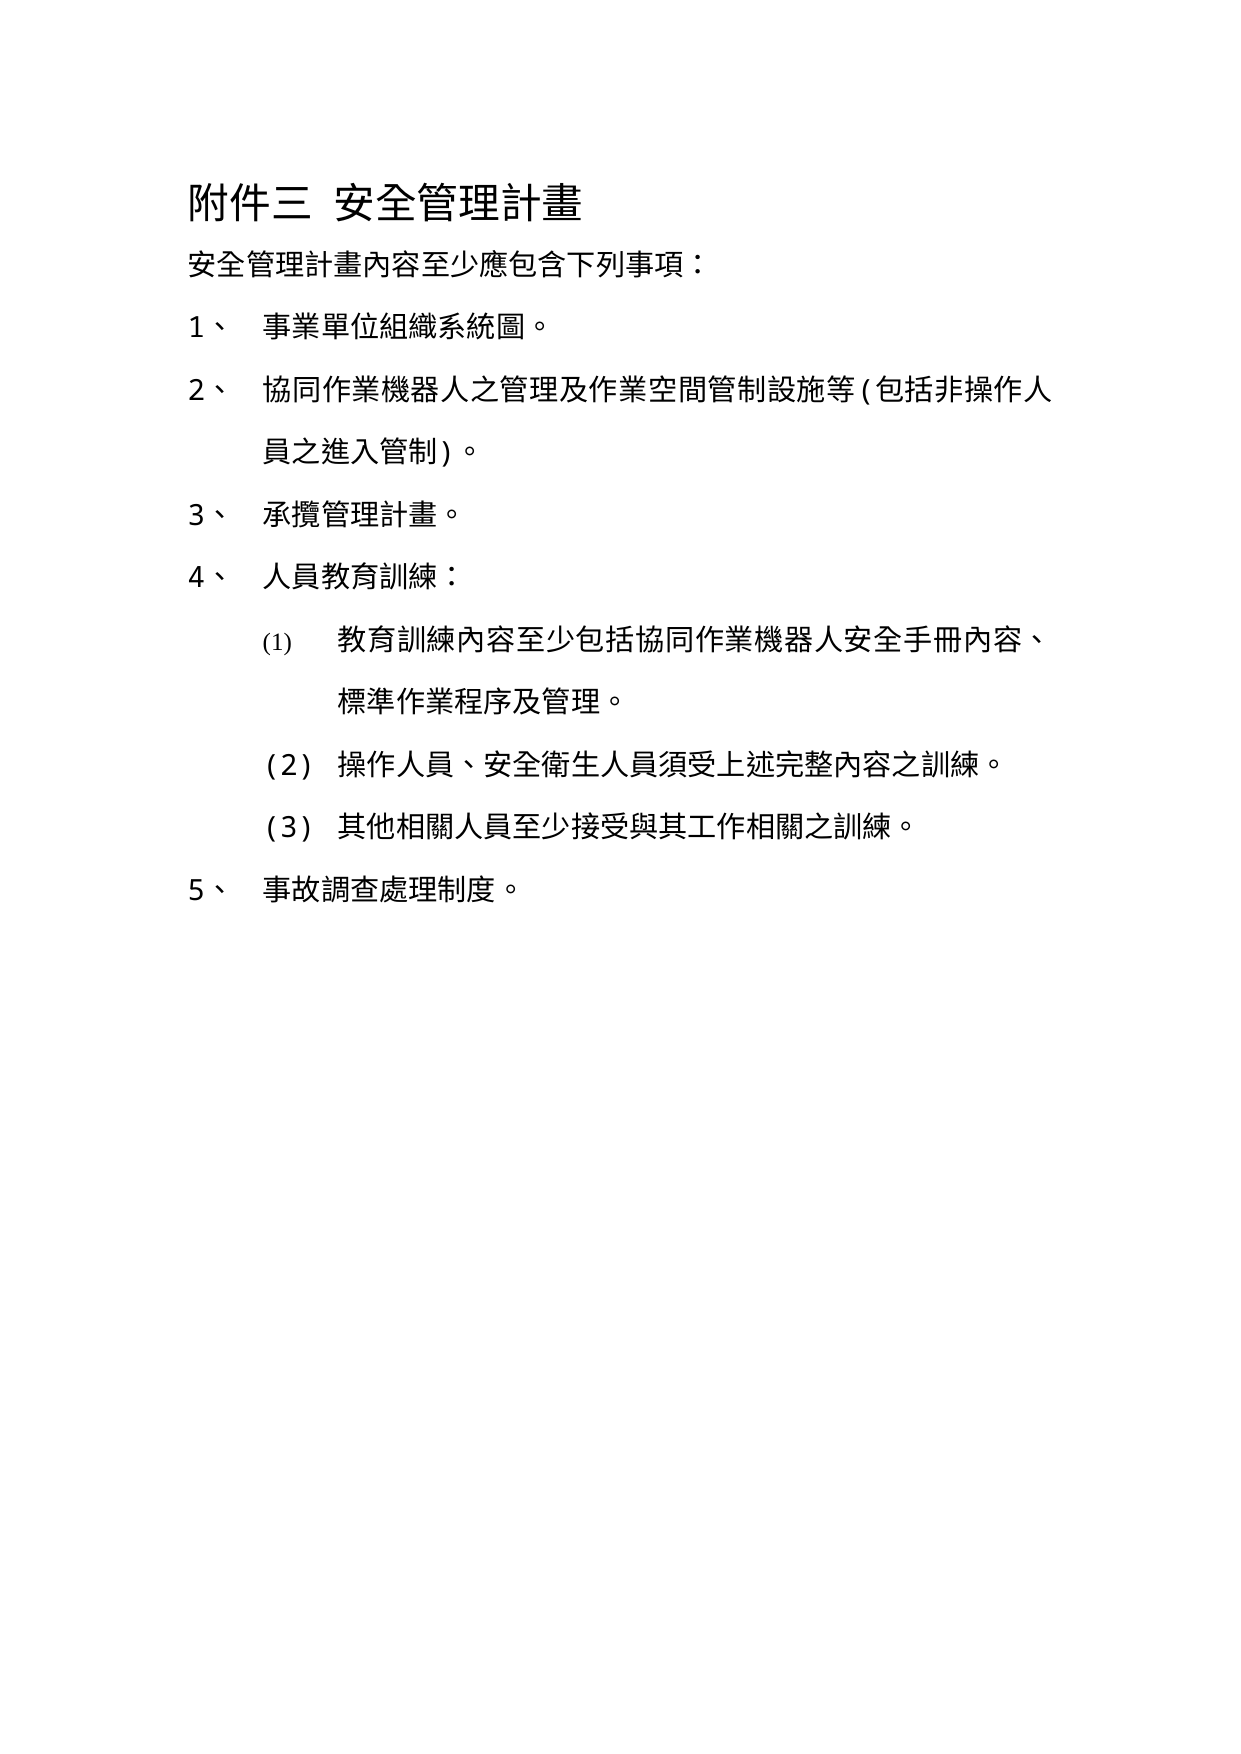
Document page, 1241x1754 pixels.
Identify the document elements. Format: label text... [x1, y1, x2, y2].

list 教育訓練內容至少包括協同作業機器人安全手冊內容、標準作業程序及管理。 [262, 596, 1053, 721]
text 安全管理計畫內容至少應包含下列事項： [187, 221, 1053, 283]
list 承攬管理計畫。 [187, 471, 1053, 533]
list 其他相關人員至少接受與其工作相關之訓練。 [262, 783, 1053, 846]
list 人員教育訓練： [187, 533, 1053, 596]
list 事故調查處理制度。 [187, 846, 1053, 908]
list 事業單位組織系統圖。 [187, 283, 1053, 346]
list 協同作業機器人之管理及作業空間管制設施等(包括非操作人員之進入管制)。 [187, 346, 1053, 471]
list 操作人員、安全衛生人員須受上述完整內容之訓練。 [262, 721, 1053, 783]
text 附件三 安全管理計畫 [187, 158, 1053, 221]
